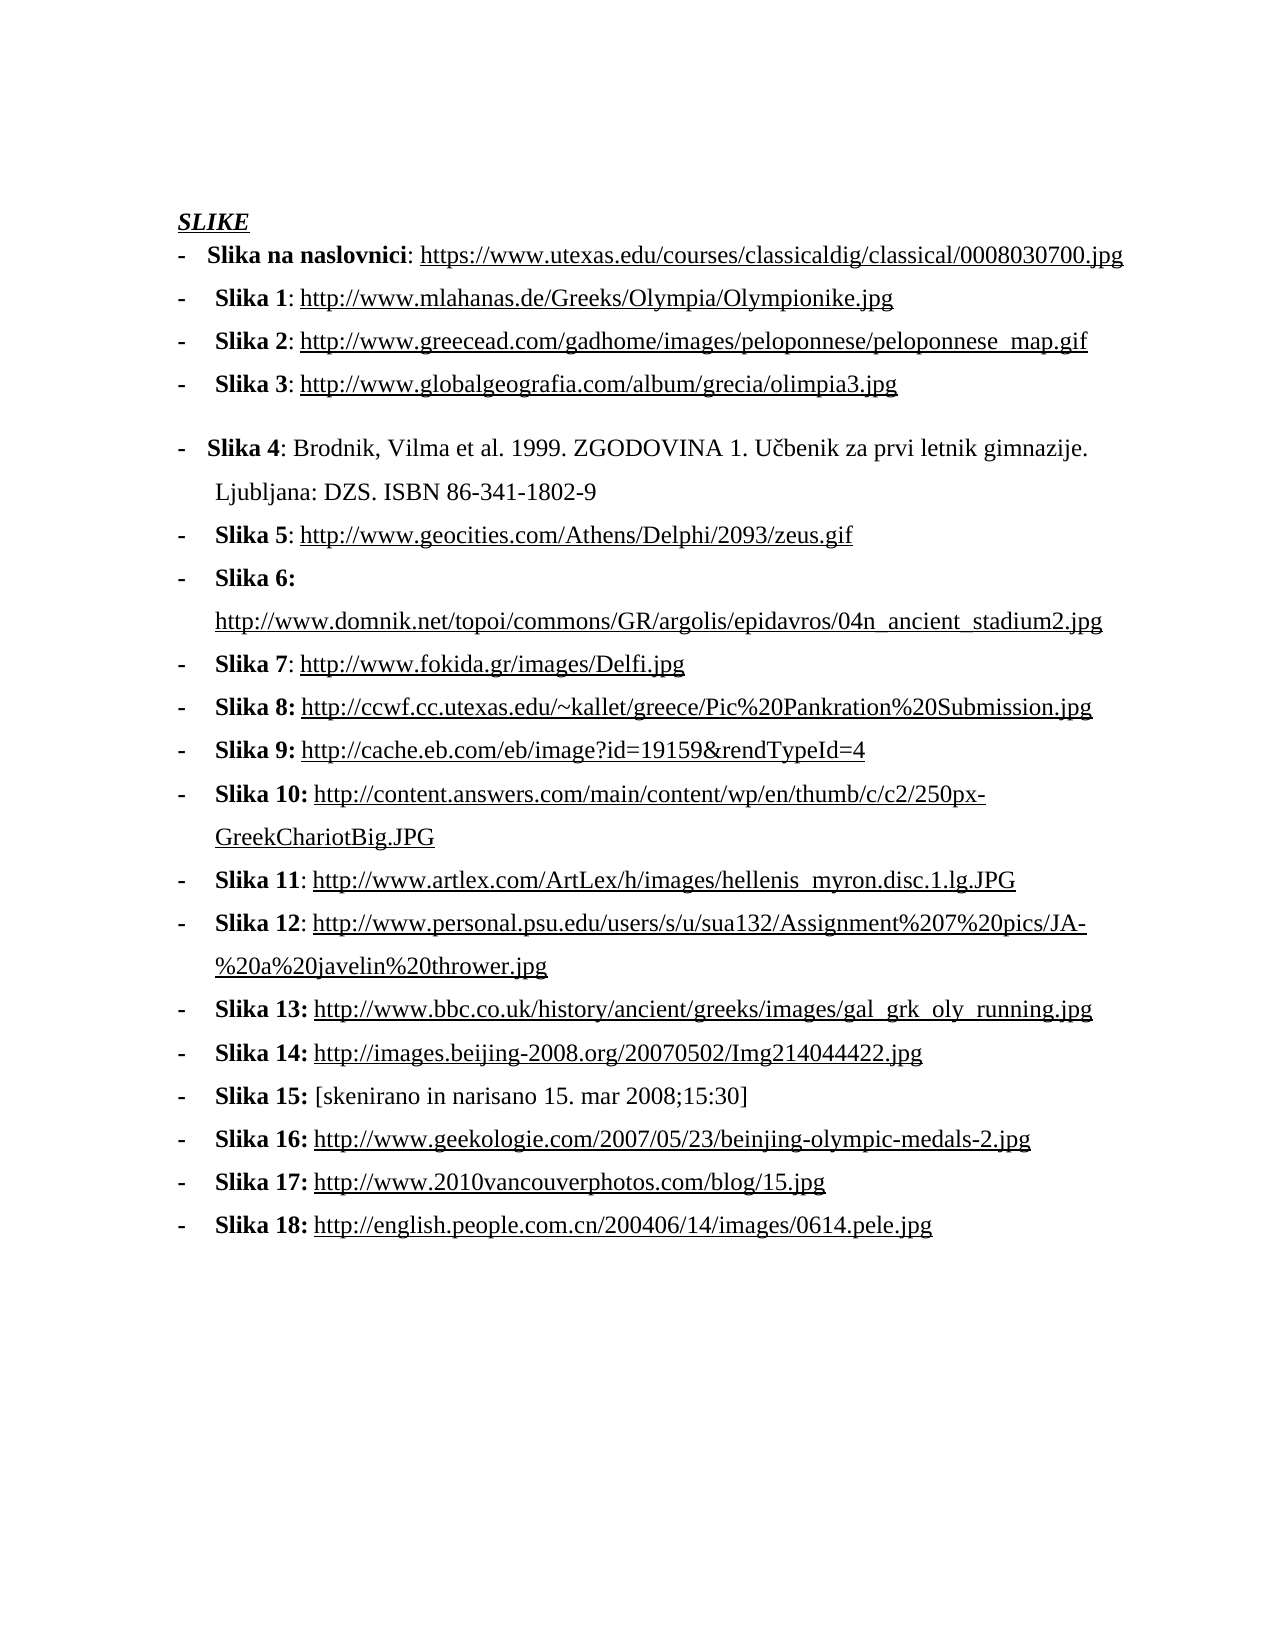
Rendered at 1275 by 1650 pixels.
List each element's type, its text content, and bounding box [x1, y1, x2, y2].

list Slika 13: http://www.bbc.co.uk/history/ancient/greeks/images/gal_grk_oly_running.jpg [177, 994, 1127, 1023]
list Slika 11: http://www.artlex.com/ArtLex/h/images/hellenis_myron.disc.1.lg.JPG [177, 865, 1127, 894]
list SLIKE [177, 207, 1127, 236]
list Slika 8: http://ccwf.cc.utexas.edu/~kallet/greece/Pic%20Pankration%20Submission.jpg [177, 692, 1127, 721]
list Slika 18: http://english.people.com.cn/200406/14/images/0614.pele.jpg [177, 1211, 1127, 1239]
list Slika 6: http://www.domnik.net/topoi/commons/GR/argolis/epidavros/04n_ancient_stadium2.jpg [177, 563, 1127, 635]
list Slika 1: http://www.mlahanas.de/Greeks/Olympia/Olympionike.jpg [177, 283, 1127, 312]
list Slika 12: http://www.personal.psu.edu/users/s/u/sua132/Assignment%207%20pics/JA-%20a%20javelin%20thrower.jpg [177, 908, 1127, 980]
list Slika 7: http://www.fokida.gr/images/Delfi.jpg [177, 649, 1127, 678]
list Slika 17: http://www.2010vancouverphotos.com/blog/15.jpg [177, 1167, 1127, 1196]
list Slika 10: http://content.answers.com/main/content/wp/en/thumb/c/c2/250px-GreekChariotBig.JPG [177, 779, 1127, 851]
list Slika 3: http://www.globalgeografia.com/album/grecia/olimpia3.jpg [177, 369, 1127, 398]
list Slika 4: Brodnik, Vilma et al. 1999. ZGODOVINA 1. Učbenik za prvi letnik gimnazije. Ljubljana: DZS. ISBN 86-341-1802-9 [177, 433, 1127, 505]
list Slika na naslovnici: https://www.utexas.edu/courses/classicaldig/classical/0008030700.jpg [177, 240, 1127, 268]
list Slika 5: http://www.geocities.com/Athens/Delphi/2093/zeus.gif [177, 520, 1127, 548]
list Slika 2: http://www.greecead.com/gadhome/images/peloponnese/peloponnese_map.gif [177, 326, 1127, 355]
list Slika 14: http://images.beijing-2008.org/20070502/Img214044422.jpg [177, 1038, 1127, 1067]
list Slika 15: [skenirano in narisano 15. mar 2008;15:30] [177, 1081, 1127, 1110]
list Slika 16: http://www.geekologie.com/2007/05/23/beinjing-olympic-medals-2.jpg [177, 1124, 1127, 1153]
list Slika 9: http://cache.eb.com/eb/image?id=19159&rendTypeId=4 [177, 736, 1127, 764]
